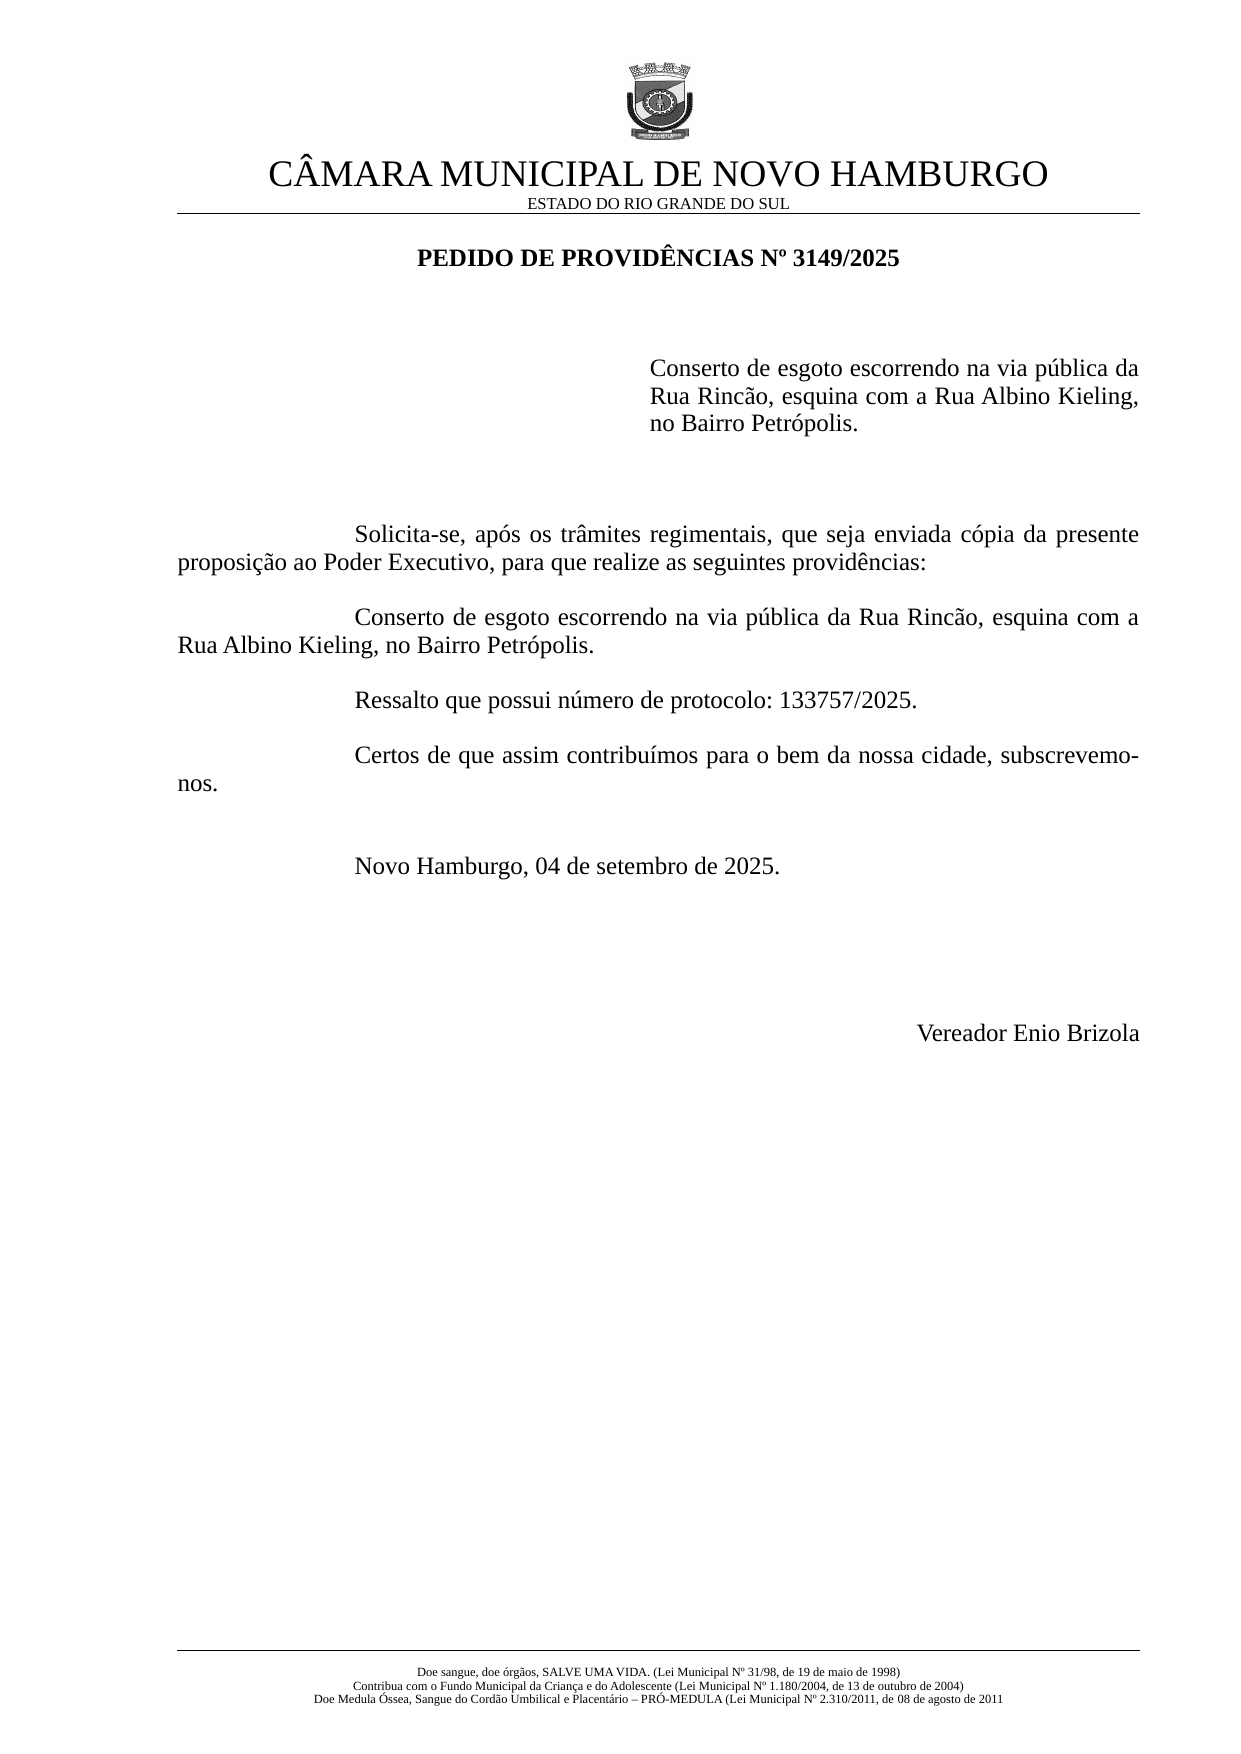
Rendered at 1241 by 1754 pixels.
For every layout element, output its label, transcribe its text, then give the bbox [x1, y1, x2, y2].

text Vereador Enio Brizola [177, 1019, 1140, 1046]
text Ressalto que possui número de protocolo: 133757/2025. [177, 686, 1140, 714]
text Conserto de esgoto escorrendo na via pública da Rua Rincão, esquina com a Rua Albino Kieling, no Bairro Petrópolis. [177, 603, 1140, 658]
text Solicita-se, após os trâmites regimentais, que seja enviada cópia da presente proposição ao Poder Executivo, para que realize as seguintes providências: [177, 520, 1140, 575]
text Certos de que assim contribuímos para o bem da nossa cidade, subscrevemo-nos. [177, 742, 1140, 797]
text Conserto de esgoto escorrendo na via pública da Rua Rincão, esquina com a Rua Albino Kieling, no Bairro Petrópolis. [649, 354, 1140, 437]
text Novo Hamburgo, 04 de setembro de 2025. [177, 852, 1140, 880]
text PEDIDO DE PROVIDÊNCIAS Nº 3149/2025 [177, 244, 1140, 271]
